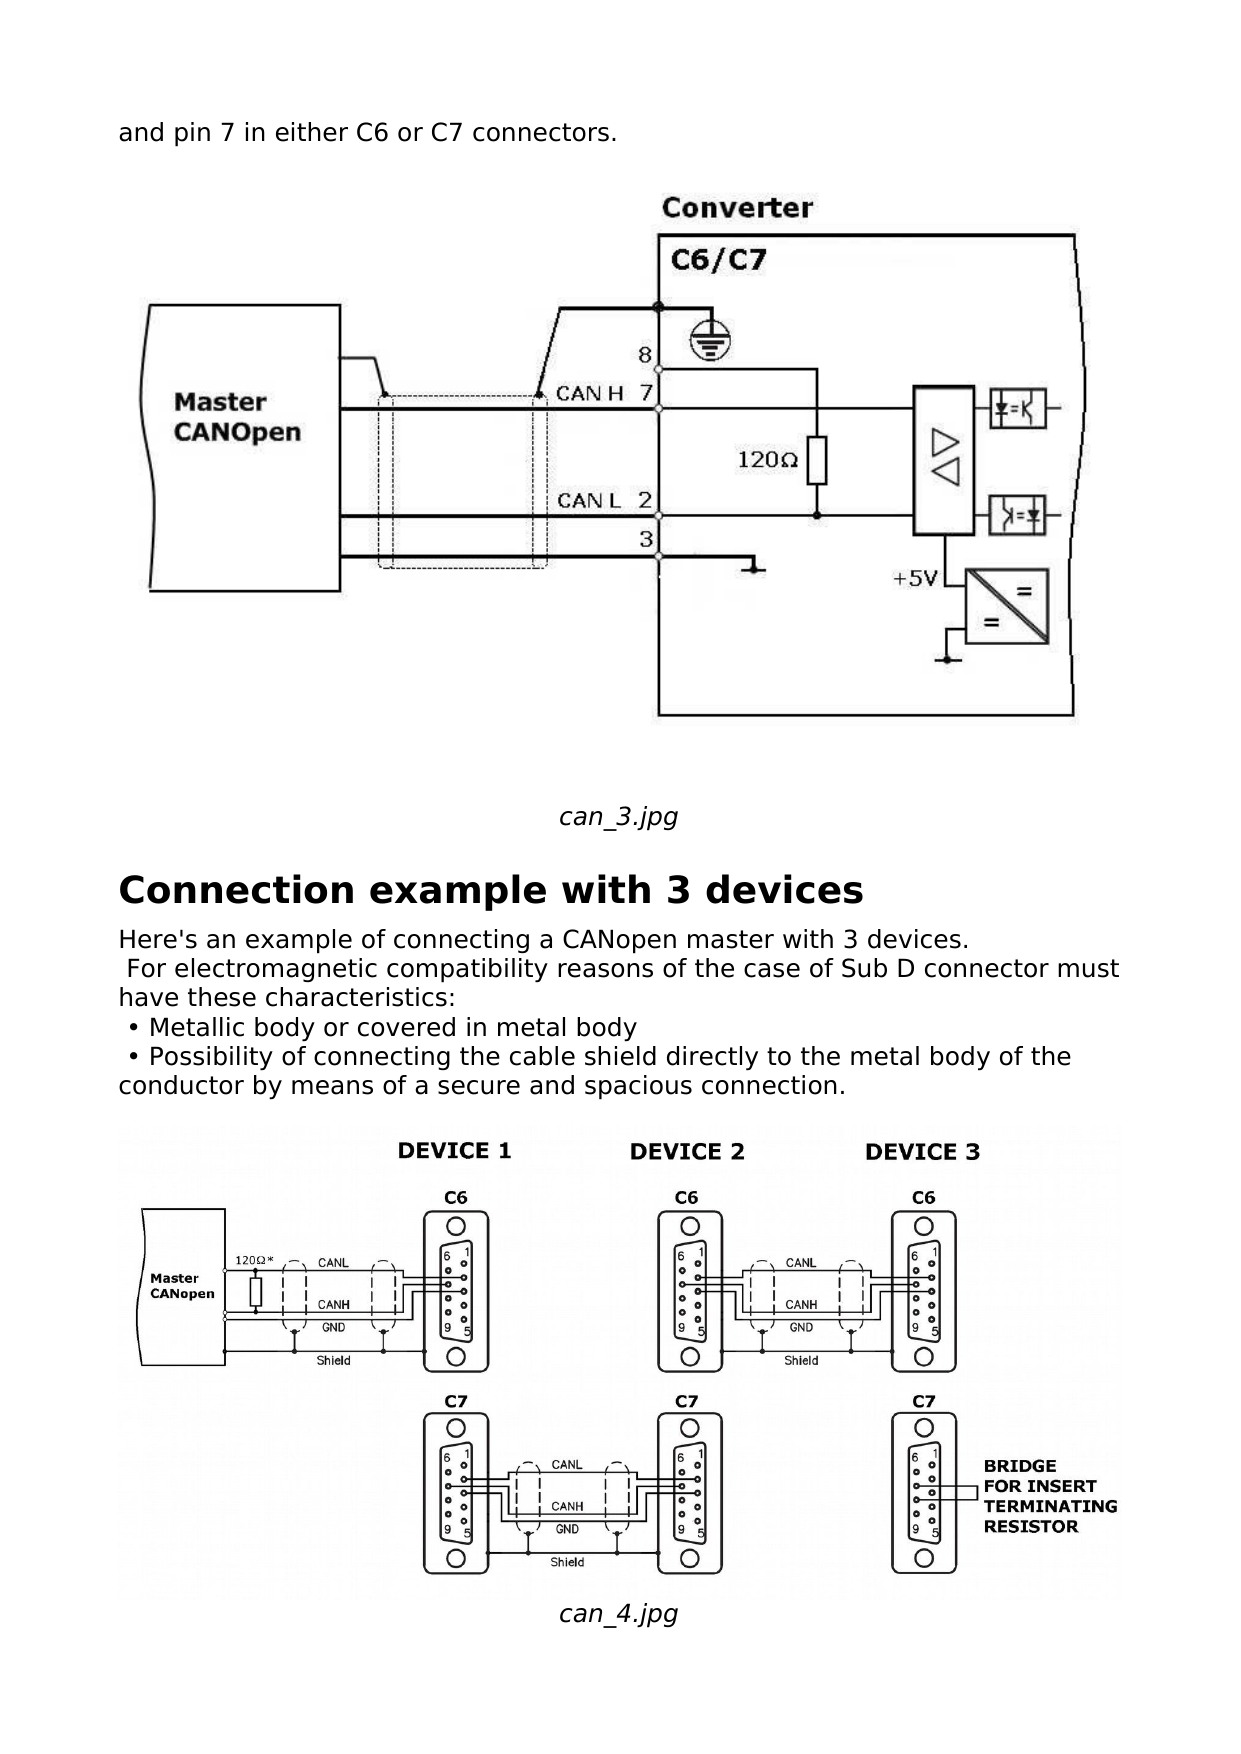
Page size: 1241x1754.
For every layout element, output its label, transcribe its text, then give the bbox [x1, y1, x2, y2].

subtitle Connection example with 3 devices [118, 869, 1122, 913]
picture [118, 172, 1123, 803]
text and pin 7 in either C6 or C7 connectors. [118, 118, 1122, 147]
text Here's an example of connecting a CANopen master with 3 devices. For electromagnetic compatibility reasons of the case of Sub D connector must have these characteristics: • Metallic body or covered in metal body • Possibility of connecting the cable shield directly to the metal body of the conductor by means of a secure and spacious connection. [118, 925, 1122, 1100]
text can_4.jpg [118, 1600, 1122, 1629]
text can_3.jpg [118, 803, 1122, 832]
picture [118, 1125, 1123, 1600]
